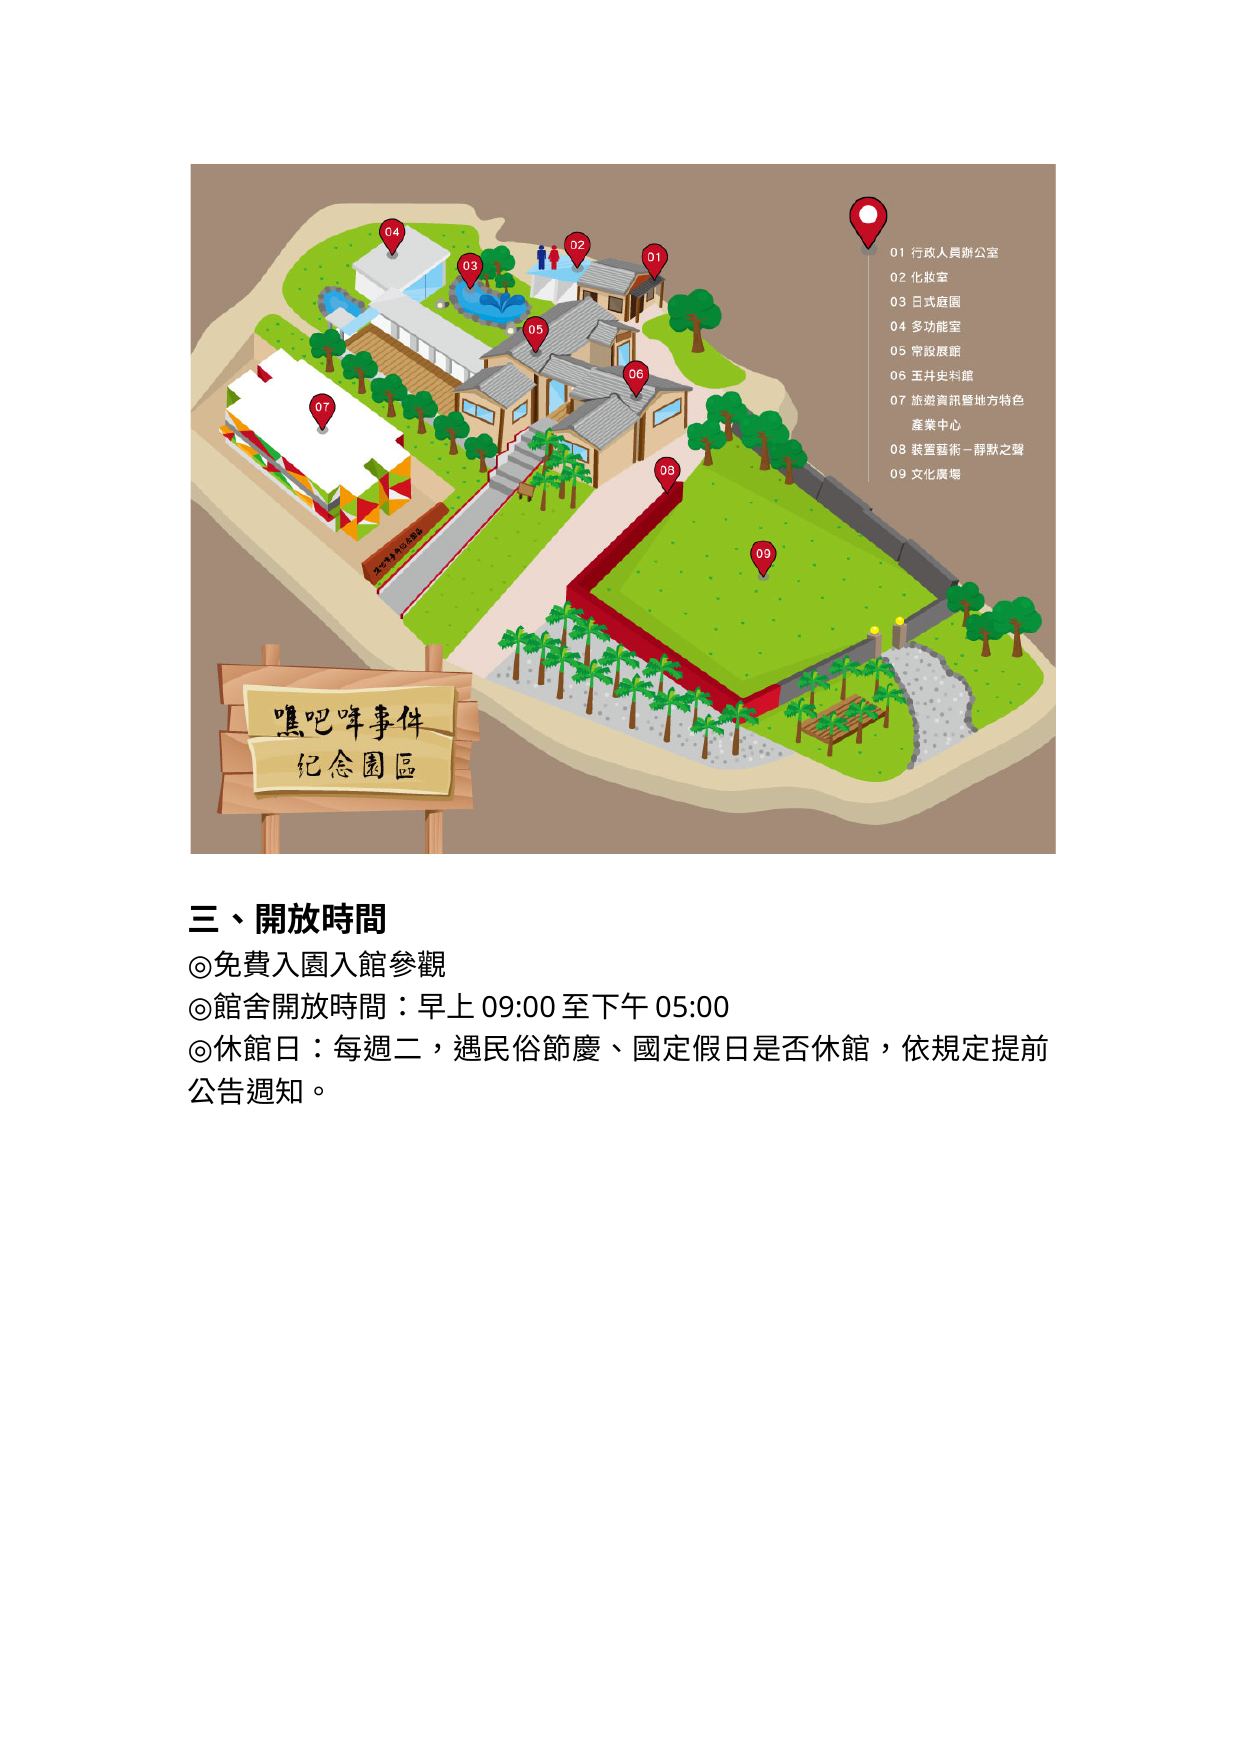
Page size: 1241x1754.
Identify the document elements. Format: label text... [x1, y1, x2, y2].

text ◎休館日：每週二，遇民俗節慶、國定假日是否休館，依規定提前公告週知。 [187, 1026, 1053, 1111]
text ◎免費入園入館參觀 [187, 941, 1053, 983]
picture [190, 164, 1056, 854]
text 三、開放時間 [187, 893, 1053, 941]
text ◎館舍開放時間：早上09:00至下午05:00 [187, 983, 1053, 1026]
